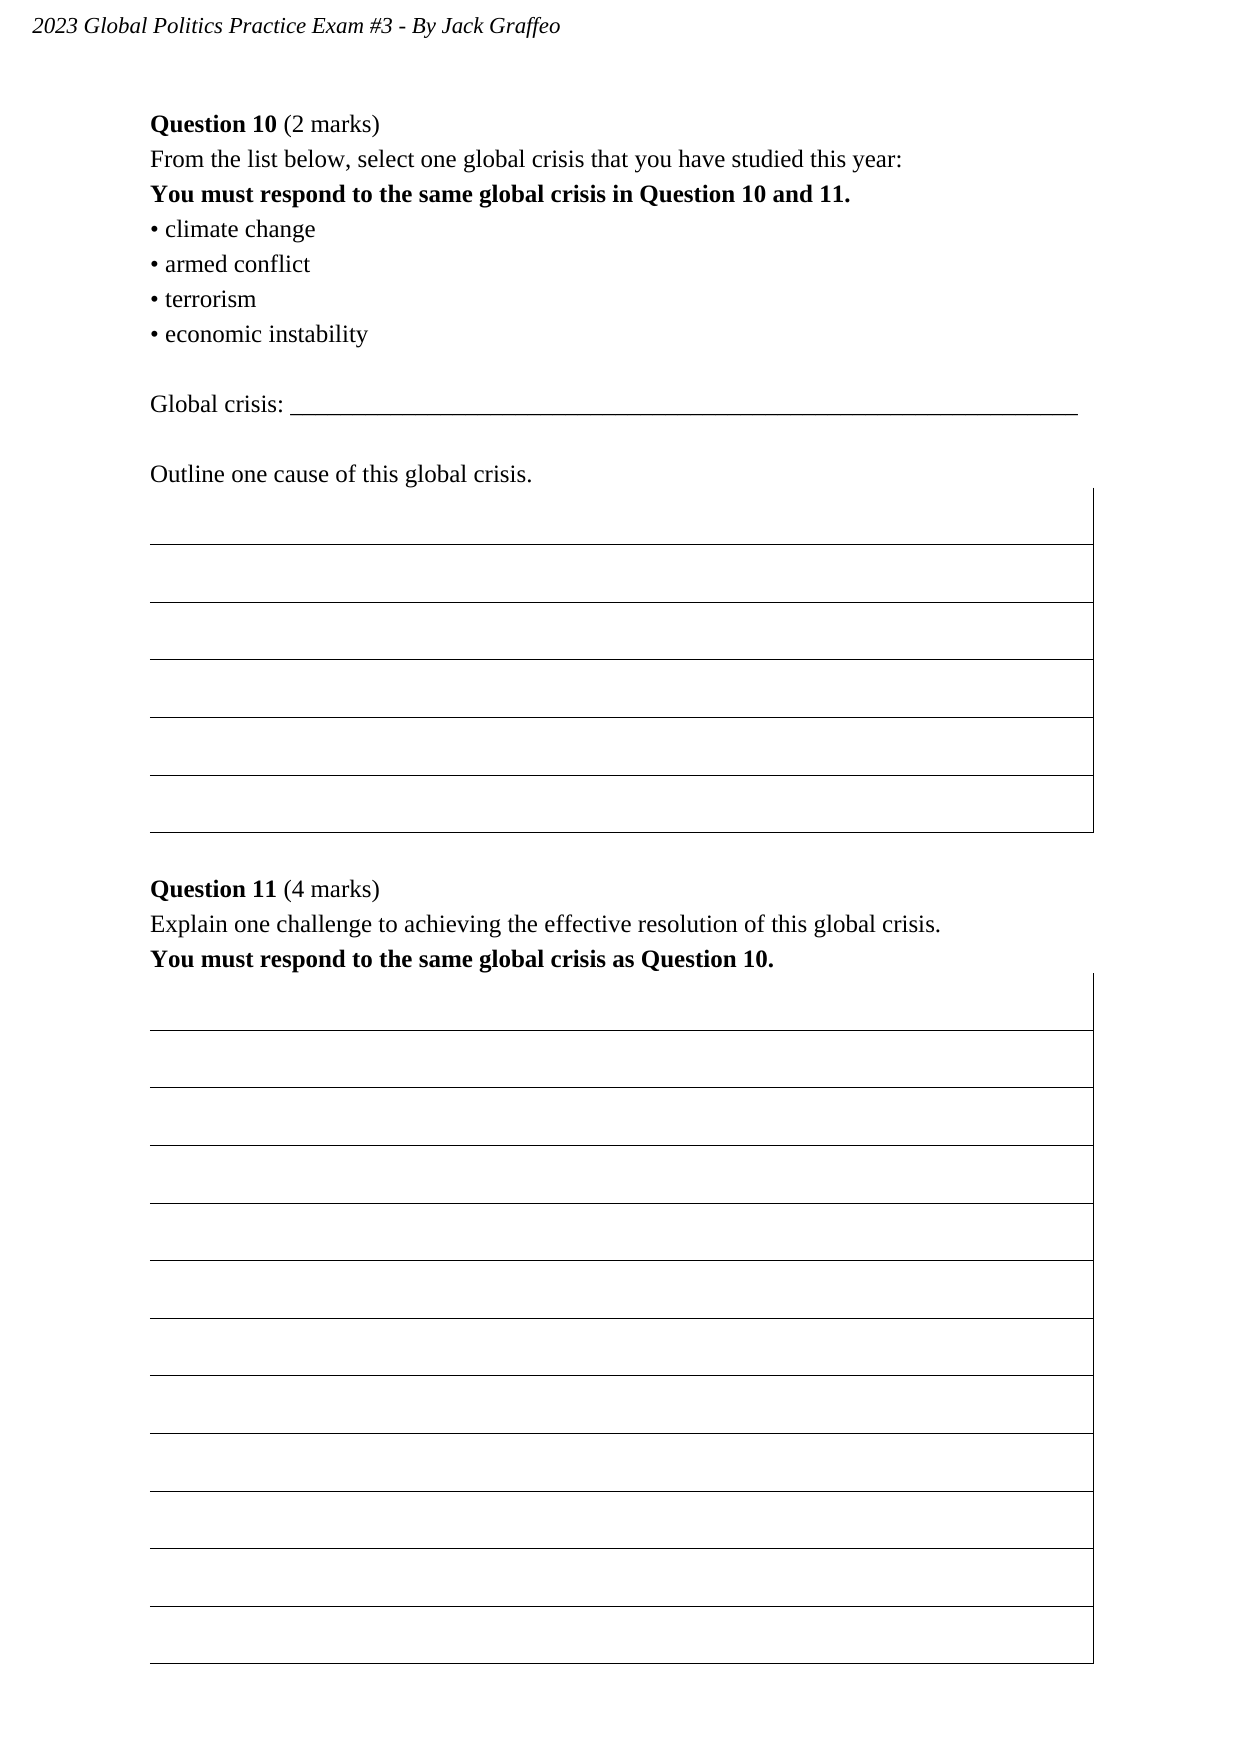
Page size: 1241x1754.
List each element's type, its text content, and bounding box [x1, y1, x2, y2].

text Global crisis: _______________________________________________________________ [150, 389, 1090, 417]
table_cell [150, 545, 1093, 602]
table_cell [150, 1492, 1093, 1548]
text Question 11 (4 marks) [150, 874, 1090, 903]
text • armed conflict [150, 249, 1090, 277]
table_cell [150, 1319, 1093, 1375]
text You must respond to the same global crisis as Question 10. [150, 944, 1090, 973]
table_cell [150, 1204, 1093, 1260]
table_cell [150, 1549, 1093, 1606]
text You must respond to the same global crisis in Question 10 and 11. [150, 179, 1090, 207]
table_cell [150, 1261, 1093, 1318]
text Explain one challenge to achieving the effective resolution of this global crisis. [150, 909, 1090, 938]
table_cell [150, 603, 1093, 659]
table_cell [150, 776, 1093, 832]
text • terrorism [150, 284, 1090, 312]
table_cell [150, 1607, 1093, 1663]
table_header [150, 973, 1093, 1030]
text • climate change [150, 214, 1090, 242]
text • economic instability [150, 319, 1090, 347]
table_cell [150, 1376, 1093, 1433]
table_cell [150, 1031, 1093, 1087]
table_cell [150, 718, 1093, 774]
table_cell [150, 1146, 1093, 1202]
table_cell [150, 1088, 1093, 1145]
text Outline one cause of this global crisis. [150, 459, 1090, 487]
text From the list below, select one global crisis that you have studied this year: [150, 144, 1090, 172]
table_cell [150, 660, 1093, 717]
text Question 10 (2 marks) [150, 109, 1090, 137]
table_header [150, 488, 1093, 544]
table_cell [150, 1434, 1093, 1491]
